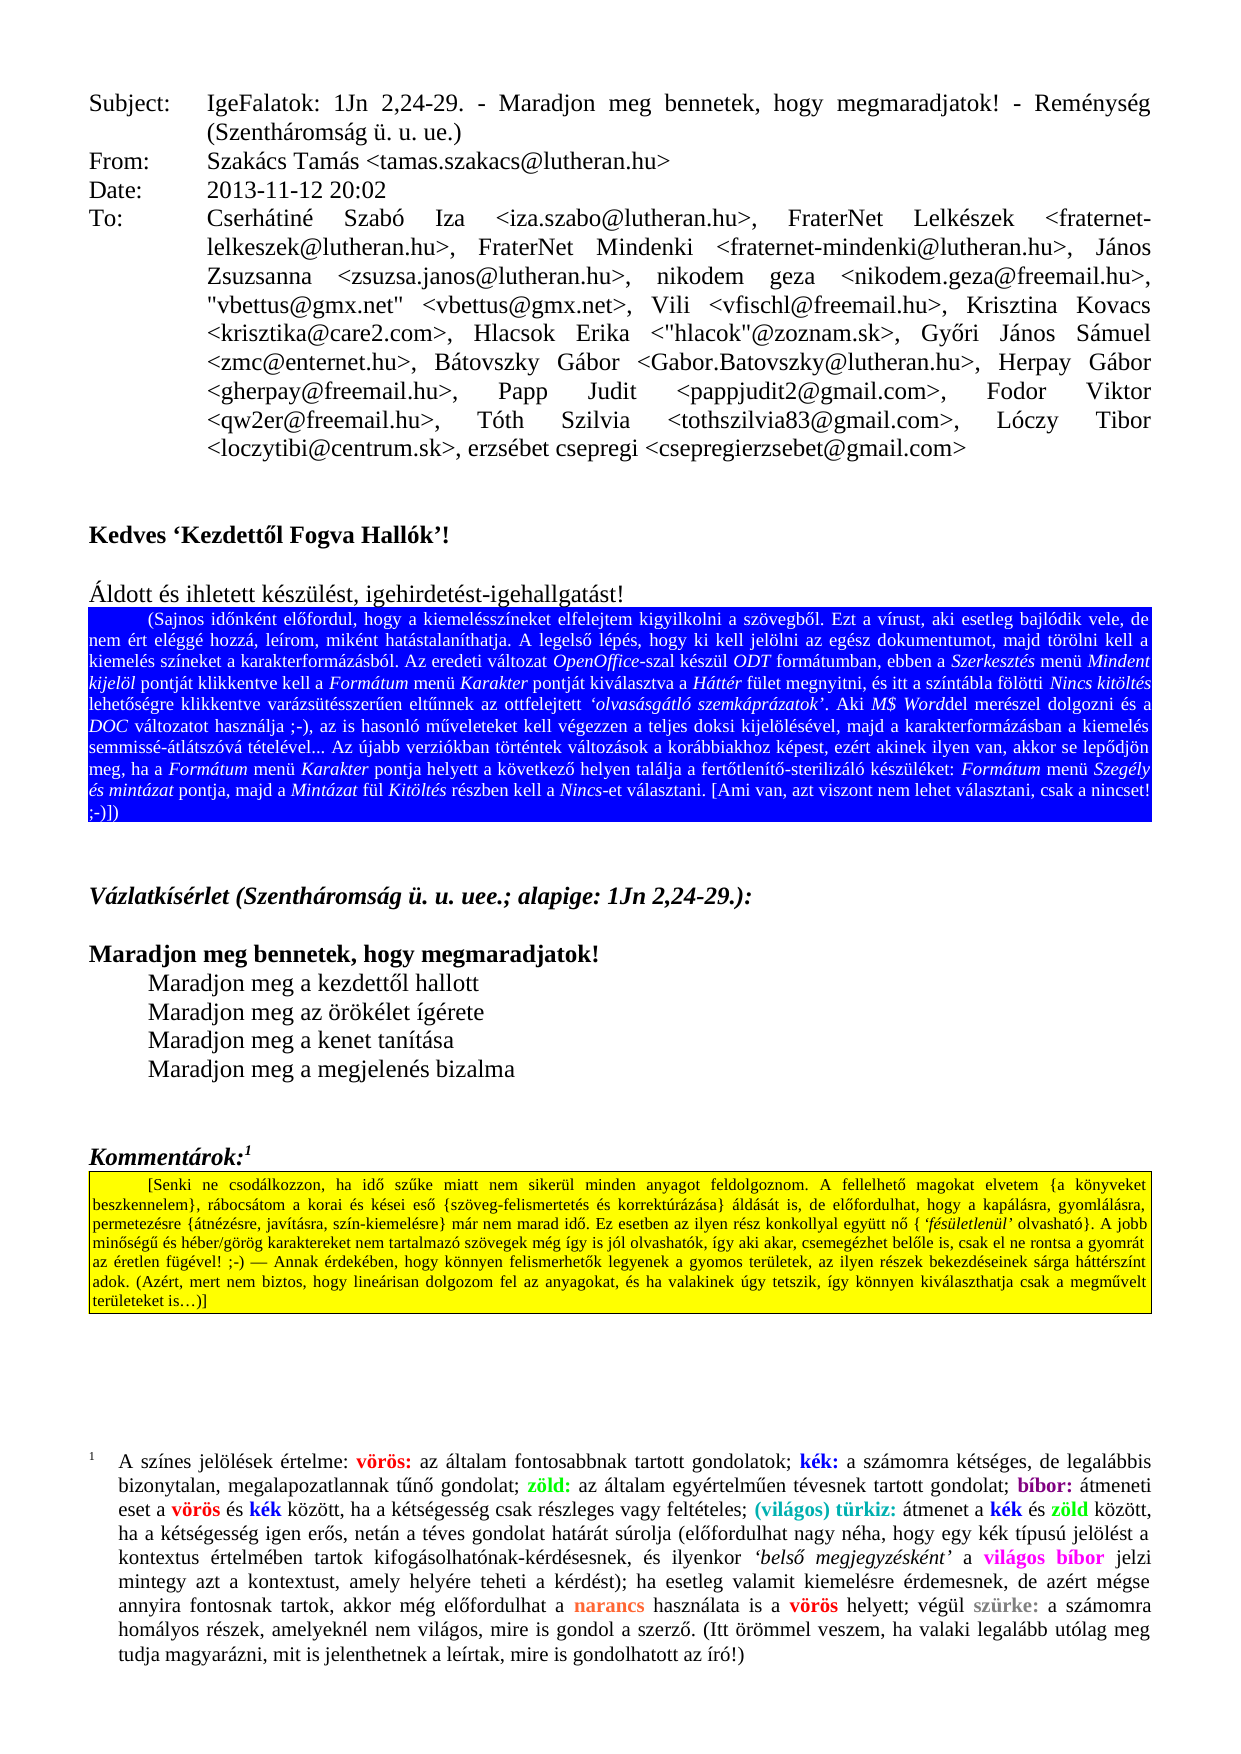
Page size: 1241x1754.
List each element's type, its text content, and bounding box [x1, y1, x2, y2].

text [Senki ne csodálkozzon, ha idő szűke miatt nem sikerül minden anyagot feldolgoznom. A fellelhető magokat elvetem {a könyveket beszkennelem}, rábocsátom a korai és kései eső {szöveg-felismertetés és korrektúrázása} áldását is, de előfordulhat, hogy a kapálásra, gyomlálásra, permetezésre {átnézésre, javításra, szín-kiemelésre} már nem marad idő. Ez esetben az ilyen rész konkollyal együtt nő {‘fésületlenül’ olvasható}. A jobb minőségű és héber/görög karaktereket nem tartalmazó szövegek még így is jól olvashatók, így aki akar, csemegézhet belőle is, csak el ne rontsa a gyomrát az éretlen fügével! ;‑) ― Annak érdekében, hogy könnyen felismerhetők legyenek a gyomos területek, az ilyen részek bekezdéseinek sárga háttérszínt adok. (Azért, mert nem biztos, hogy lineárisan dolgozom fel az anyagokat, és ha valakinek úgy tetszik, így könnyen kiválaszthatja csak a megművelt területeket is…)] [90, 1172, 1151, 1313]
text Maradjon meg a kezdettől hallott [88, 968, 1152, 997]
text (Sajnos időnként előfordul, hogy a kiemelésszíneket elfelejtem kigyilkolni a szövegből. Ezt a vírust, aki esetleg bajlódik vele, de nem ért eléggé hozzá, leírom, miként hatástalaníthatja. A legelső lépés, hogy ki kell jelölni az egész dokumentumot, majd törölni kell a kiemelés színeket a karakterformázásból. Az eredeti változat OpenOffice-szal készül ODT formátumban, ebben a Szerkesztés menü Mindent kijelöl pontját klikkentve kell a Formátum menü Karakter pontját kiválasztva a Háttér fület megnyitni, és itt a színtábla fölötti Nincs kitöltés lehetőségre klikkentve varázsütésszerűen eltűnnek az ottfelejtett ‘olvasásgátló szemkáprázatok’. Aki M$ Worddel merészel dolgozni és a DOC változatot használja ;‑), az is hasonló műveleteket kell végezzen a teljes doksi kijelölésével, majd a karakterformázásban a kiemelés semmissé-átlátszóvá tételével... Az újabb verziókban történtek változások a korábbiakhoz képest, ezért akinek ilyen van, akkor se lepődjön meg, ha a Formátum menü Karakter pontja helyett a következő helyen találja a fertőtlenítő-sterilizáló készüléket: Formátum menü Szegély és mintázat pontja, majd a Mintázat fül Kitöltés részben kell a Nincs-et választani. [Ami van, azt viszont nem lehet választani, csak a nincset! ;‑)]) [88, 607, 1152, 822]
text Maradjon meg a megjelenés bizalma [88, 1054, 1152, 1083]
text Kommentárok: [88, 1142, 1152, 1171]
subtitle Kedves ‘Kezdettől Fogva Hallók’! [88, 521, 1152, 549]
text Subject: IgeFalatok: 1Jn 2,24-29. - Maradjon meg bennetek, hogy megmaradjatok! - Reménység (Szentháromság ü. u. ue.) [88, 88, 1152, 146]
text Maradjon meg az örökélet ígérete [88, 997, 1152, 1026]
text From: Szakács Tamás <tamas.szakacs@lutheran.hu> [88, 146, 1152, 175]
text Date: 2013-11-12 20:02 [88, 175, 1152, 203]
text Áldott és ihletett készülést, igehirdetést-igehallgatást! [88, 579, 1152, 607]
text Maradjon meg a kenet tanítása [88, 1026, 1152, 1054]
text Maradjon meg bennetek, hogy megmaradjatok! [88, 939, 1152, 968]
text Vázlatkísérlet (Szentháromság ü. u. uee.; alapige: 1Jn 2,24-29.): [88, 881, 1152, 910]
text A színes jelölések értelme: vörös: az általam fontosabbnak tartott gondolatok; kék: a számomra kétséges, de legalábbis bizonytalan, megalapozatlannak tűnő gondolat; zöld: az általam egyértelműen tévesnek tartott gondolat; bíbor: átmeneti eset a vörös és kék között, ha a kétségesség csak részleges vagy feltételes; (világos) türkiz: átmenet a kék és zöld között, ha a kétségesség igen erős, netán a téves gondolat határát súrolja (előfordulhat nagy néha, hogy egy kék típusú jelölést a kontextus értelmében tartok kifogásolhatónak-kérdésesnek, és ilyenkor ‘belső megjegyzésként’ a világos bíbor jelzi mintegy azt a kontextust, amely helyére teheti a kérdést); ha esetleg valamit kiemelésre érdemesnek, de azért mégse annyira fontosnak tartok, akkor még előfordulhat a narancs használata is a vörös helyett; végül szürke: a számomra homályos részek, amelyeknél nem világos, mire is gondol a szerző. (Itt örömmel veszem, ha valaki legalább utólag meg tudja magyarázni, mit is jelenthetnek a leírtak, mire is gondolhatott az író!) [88, 1449, 1152, 1665]
text To: Cserhátiné Szabó Iza <iza.szabo@lutheran.hu>, FraterNet Lelkészek <fraternet-lelkeszek@lutheran.hu>, FraterNet Mindenki <fraternet-mindenki@lutheran.hu>, János Zsuzsanna <zsuzsa.janos@lutheran.hu>, nikodem geza <nikodem.geza@freemail.hu>, "vbettus@gmx.net" <vbettus@gmx.net>, Vili <vfischl@freemail.hu>, Krisztina Kovacs <krisztika@care2.com>, Hlacsok Erika <"hlacok"@zoznam.sk>, Győri János Sámuel <zmc@enternet.hu>, Bátovszky Gábor <Gabor.Batovszky@lutheran.hu>, Herpay Gábor <gherpay@freemail.hu>, Papp Judit <pappjudit2@gmail.com>, Fodor Viktor <qw2er@freemail.hu>, Tóth Szilvia <tothszilvia83@gmail.com>, Lóczy Tibor <loczytibi@centrum.sk>, erzsébet csepregi <csepregierzsebet@gmail.com> [88, 203, 1152, 462]
